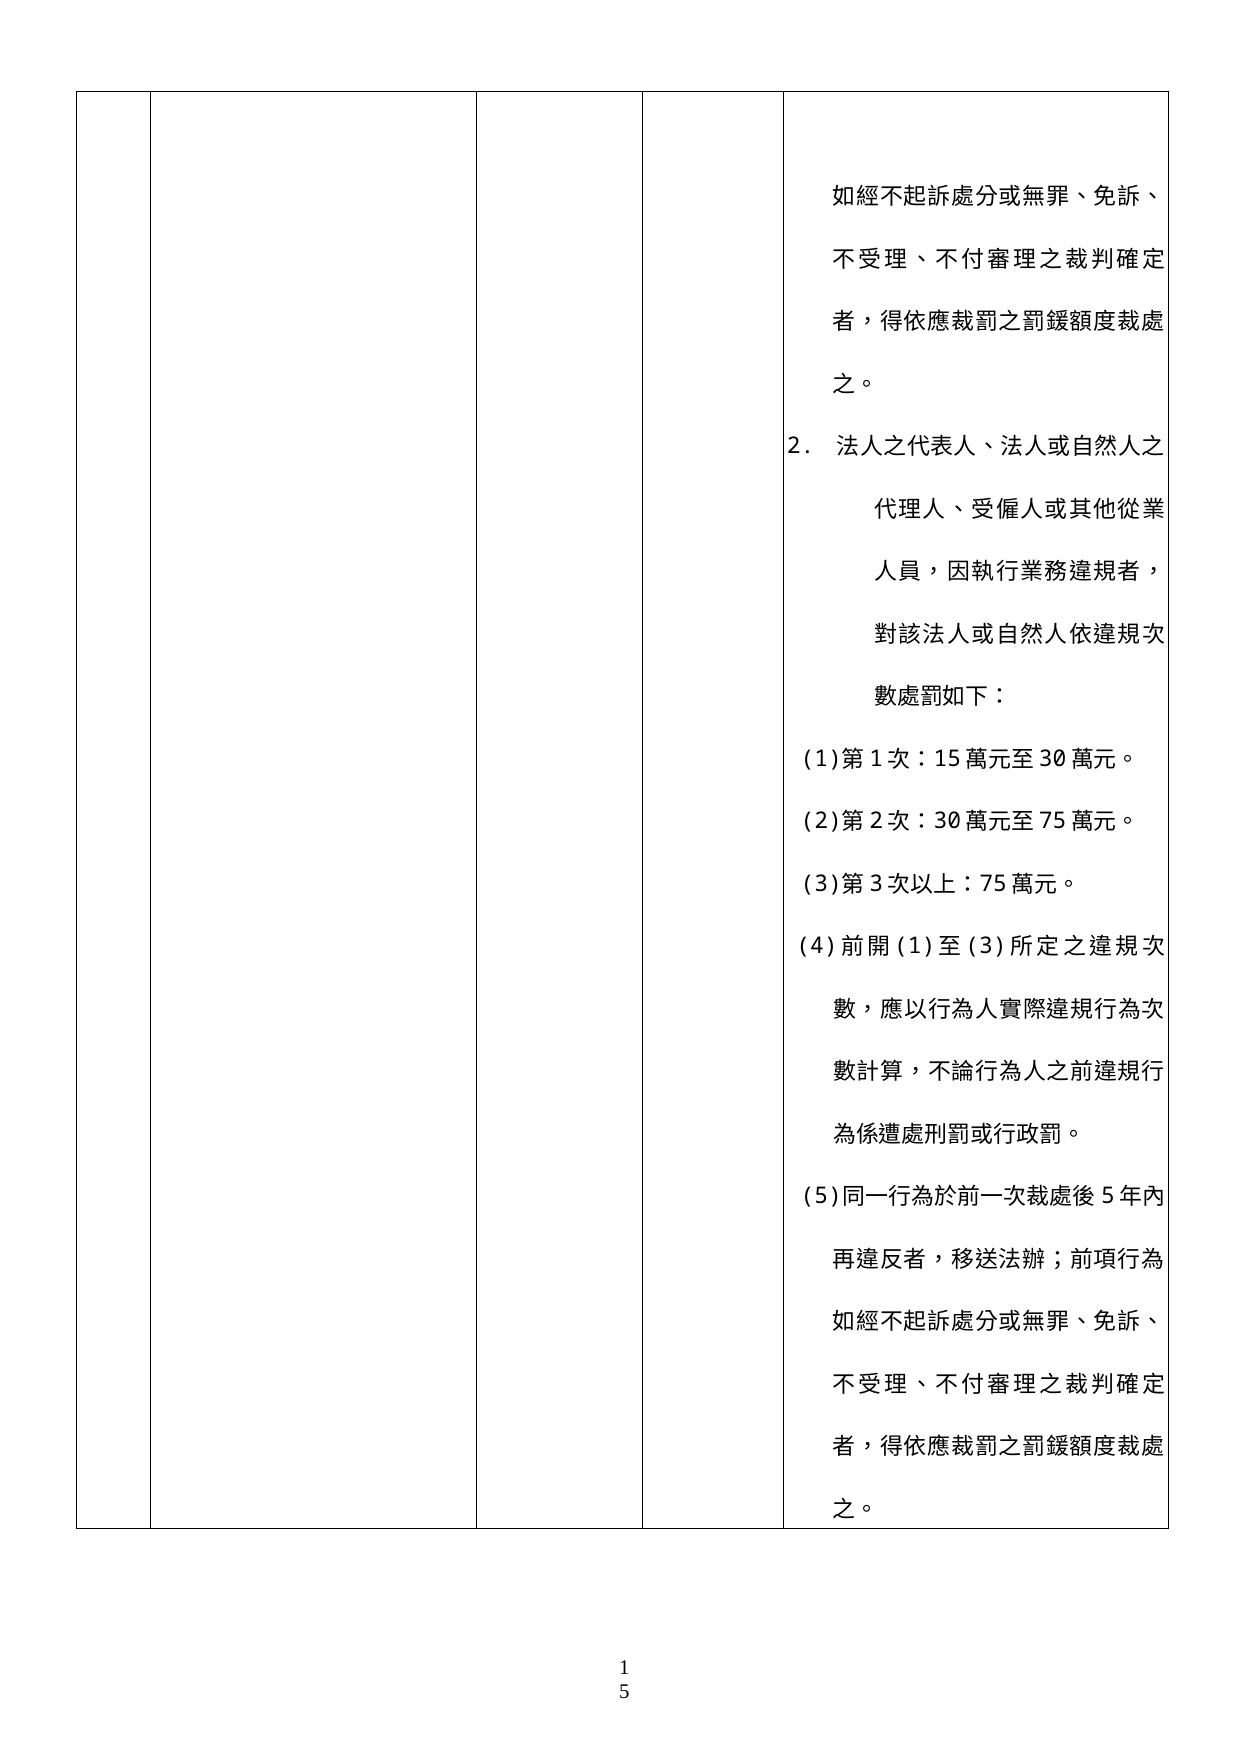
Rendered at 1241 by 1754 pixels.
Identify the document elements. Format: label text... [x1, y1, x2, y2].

table_cell 如經不起訴處分或無罪、免訴、不受理、不付審理之裁判確定者，得依應裁罰之罰鍰額度裁處之。 法人之代表人、法人或自然人之代理人、受僱人或其他從業人員，因執行業務違規者，對該法人或自然人依違規次數處罰如下： (1)第1次：15萬元至30萬元。 (2)第2次：30萬元至75萬元。 (3)第3次以上：75萬元。 (4)前開(1)至(3)所定之違規次數，應以行為人實際違規行為次數計算，不論行為人之前違規行為係遭處刑罰或行政罰。 (5)同一行為於前一次裁處後5年內再違反者，移送法辦；前項行為如經不起訴處分或無罪、免訴、不受理、不付審理之裁判確定者，得依應裁罰之罰鍰額度裁處之。 [784, 92, 1168, 1528]
table_cell [477, 92, 642, 1528]
table_cell [77, 92, 150, 1528]
table_cell [151, 92, 476, 1528]
table_cell [643, 92, 783, 1528]
